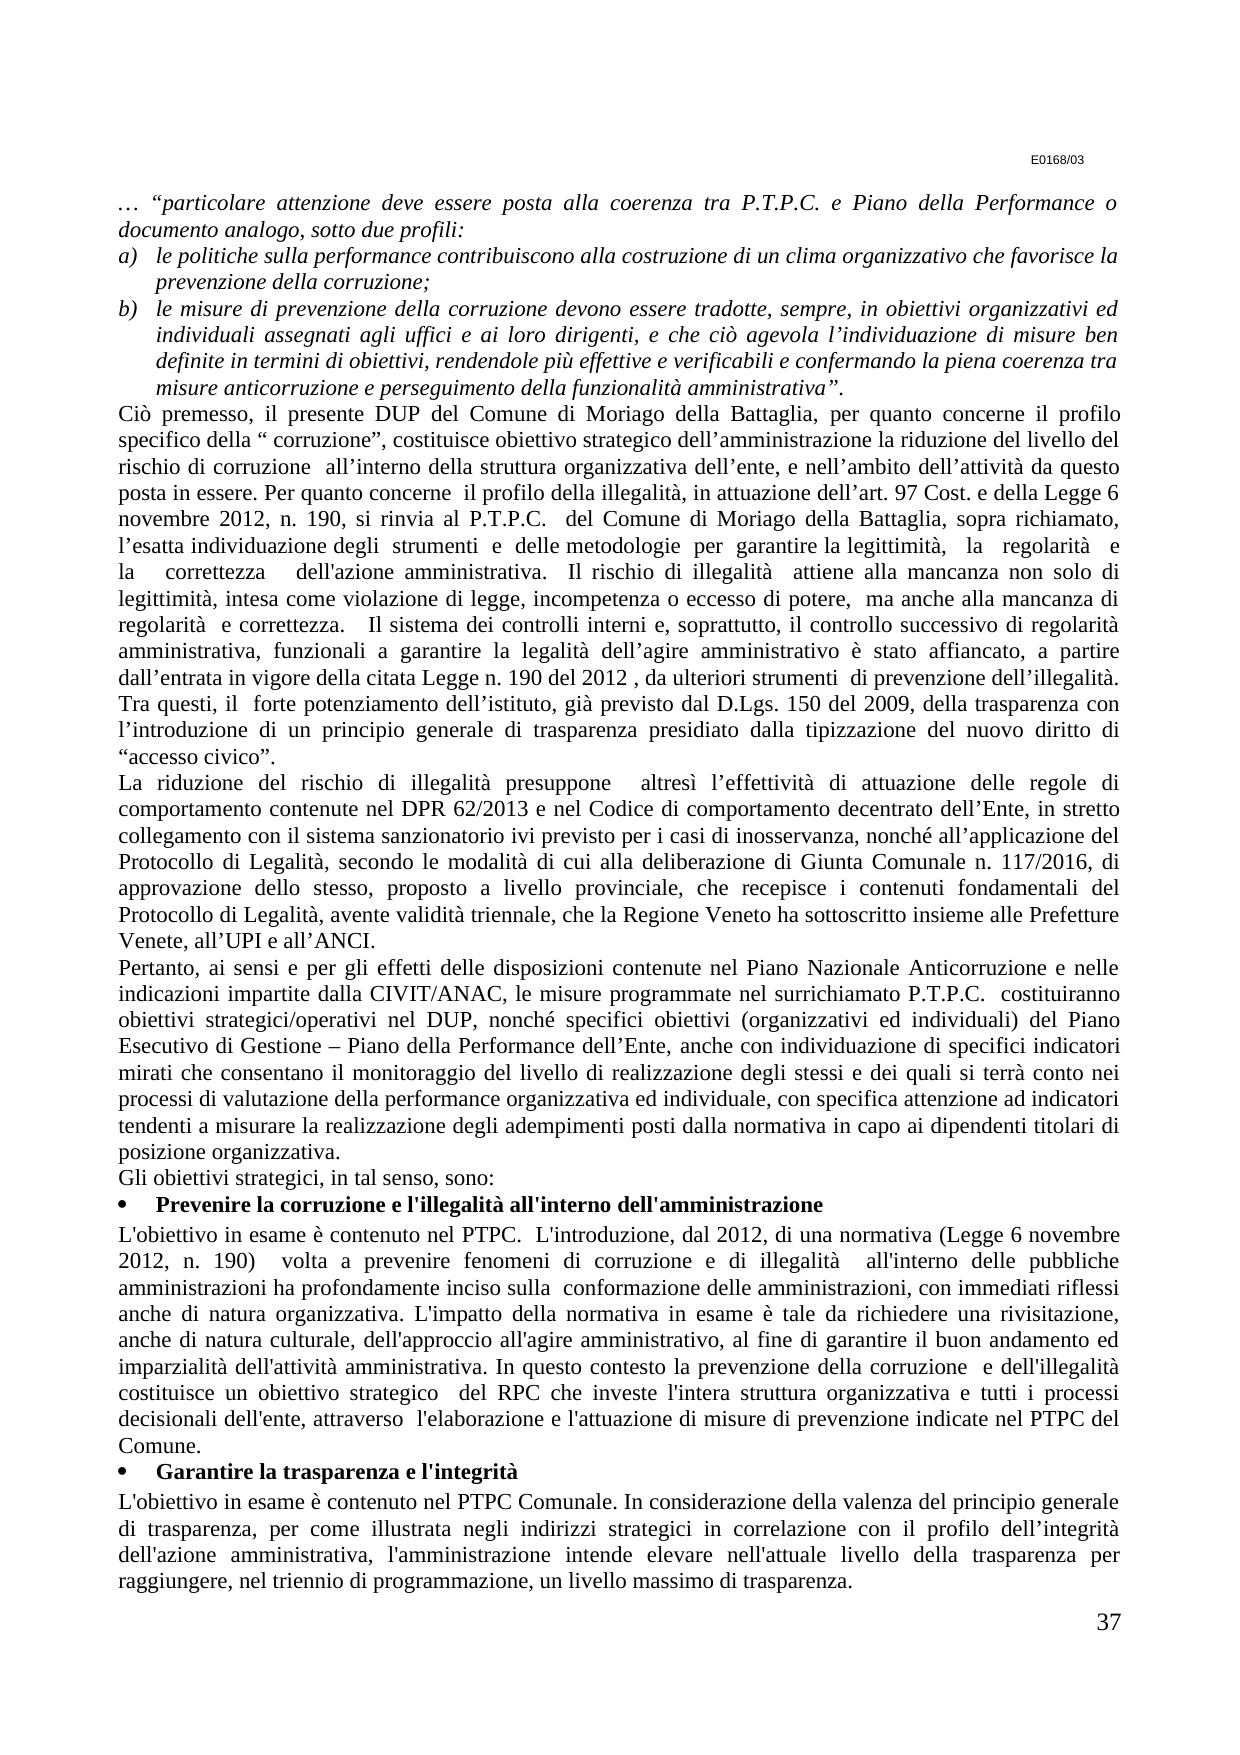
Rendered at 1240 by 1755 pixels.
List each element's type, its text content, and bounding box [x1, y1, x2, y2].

list Garantire la trasparenza e l'integrità [118, 1458, 1121, 1484]
list Prevenire la corruzione e l'illegalità all'interno dell'amministrazione [118, 1191, 1121, 1217]
text Gli obiettivi strategici, in tal senso, sono: [118, 1164, 1121, 1191]
text La riduzione del rischio di illegalità presuppone altresì l’effettività di attuazione delle regole di comportamento contenute nel DPR 62/2013 e nel Codice di comportamento decentrato dell’Ente, in stretto collegamento con il sistema sanzionatorio ivi previsto per i casi di inosservanza, nonché all’applicazione del Protocollo di Legalità, secondo le modalità di cui alla deliberazione di Giunta Comunale n. 117/2016, di approvazione dello stesso, proposto a livello provinciale, che recepisce i contenuti fondamentali del Protocollo di Legalità, avente validità triennale, che la Regione Veneto ha sottoscritto insieme alle Prefetture Venete, all’UPI e all’ANCI. [118, 769, 1121, 953]
text L'obiettivo in esame è contenuto nel PTPC Comunale. In considerazione della valenza del principio generale di trasparenza, per come illustrata negli indirizzi strategici in correlazione con il profilo dell’integrità dell'azione amministrativa, l'amministrazione intende elevare nell'attuale livello della trasparenza per raggiungere, nel triennio di programmazione, un livello massimo di trasparenza. [118, 1488, 1121, 1594]
text … “particolare attenzione deve essere posta alla coerenza tra P.T.P.C. e Piano della Performance o documento analogo, sotto due profili: [118, 189, 1121, 242]
text Ciò premesso, il presente DUP del Comune di Moriago della Battaglia, per quanto concerne il profilo specifico della “ corruzione”, costituisce obiettivo strategico dell’amministrazione la riduzione del livello del rischio di corruzione all’interno della struttura organizzativa dell’ente, e nell’ambito dell’attività da questo posta in essere. Per quanto concerne il profilo della illegalità, in attuazione dell’art. 97 Cost. e della Legge 6 novembre 2012, n. 190, si rinvia al P.T.P.C. del Comune di Moriago della Battaglia, sopra richiamato, l’esatta individuazione degli strumenti e delle metodologie per garantire la legittimità, la regolarità e la correttezza dell'azione amministrativa. Il rischio di illegalità attiene alla mancanza non solo di legittimità, intesa come violazione di legge, incompetenza o eccesso di potere, ma anche alla mancanza di regolarità e correttezza. Il sistema dei controlli interni e, soprattutto, il controllo successivo di regolarità amministrativa, funzionali a garantire la legalità dell’agire amministrativo è stato affiancato, a partire dall’entrata in vigore della citata Legge n. 190 del 2012 , da ulteriori strumenti di prevenzione dell’illegalità. Tra questi, il forte potenziamento dell’istituto, già previsto dal D.Lgs. 150 del 2009, della trasparenza con l’introduzione di un principio generale di trasparenza presidiato dalla tipizzazione del nuovo diritto di “accesso civico”. [118, 400, 1121, 769]
text L'obiettivo in esame è contenuto nel PTPC. L'introduzione, dal 2012, di una normativa (Legge 6 novembre 2012, n. 190) volta a prevenire fenomeni di corruzione e di illegalità all'interno delle pubbliche amministrazioni ha profondamente inciso sulla conformazione delle amministrazioni, con immediati riflessi anche di natura organizzativa. L'impatto della normativa in esame è tale da richiedere una rivisitazione, anche di natura culturale, dell'approccio all'agire amministrativo, al fine di garantire il buon andamento ed imparzialità dell'attività amministrativa. In questo contesto la prevenzione della corruzione e dell'illegalità costituisce un obiettivo strategico del RPC che investe l'intera struttura organizzativa e tutti i processi decisionali dell'ente, attraverso l'elaborazione e l'attuazione di misure di prevenzione indicate nel PTPC del Comune. [118, 1221, 1121, 1458]
text Pertanto, ai sensi e per gli effetti delle disposizioni contenute nel Piano Nazionale Anticorruzione e nelle indicazioni impartite dalla CIVIT/ANAC, le misure programmate nel surrichiamato P.T.P.C. costituiranno obiettivi strategici/operativi nel DUP, nonché specifici obiettivi (organizzativi ed individuali) del Piano Esecutivo di Gestione – Piano della Performance dell’Ente, anche con individuazione di specifici indicatori mirati che consentano il monitoraggio del livello di realizzazione degli stessi e dei quali si terrà conto nei processi di valutazione della performance organizzativa ed individuale, con specifica attenzione ad indicatori tendenti a misurare la realizzazione degli adempimenti posti dalla normativa in capo ai dipendenti titolari di posizione organizzativa. [118, 953, 1121, 1164]
list le misure di prevenzione della corruzione devono essere tradotte, sempre, in obiettivi organizzativi ed individuali assegnati agli uffici e ai loro dirigenti, e che ciò agevola l’individuazione di misure ben definite in termini di obiettivi, rendendole più effettive e verificabili e confermando la piena coerenza tra misure anticorruzione e perseguimento della funzionalità amministrativa”. [118, 295, 1121, 400]
list le politiche sulla performance contribuiscono alla costruzione di un clima organizzativo che favorisce la prevenzione della corruzione; [118, 242, 1121, 295]
